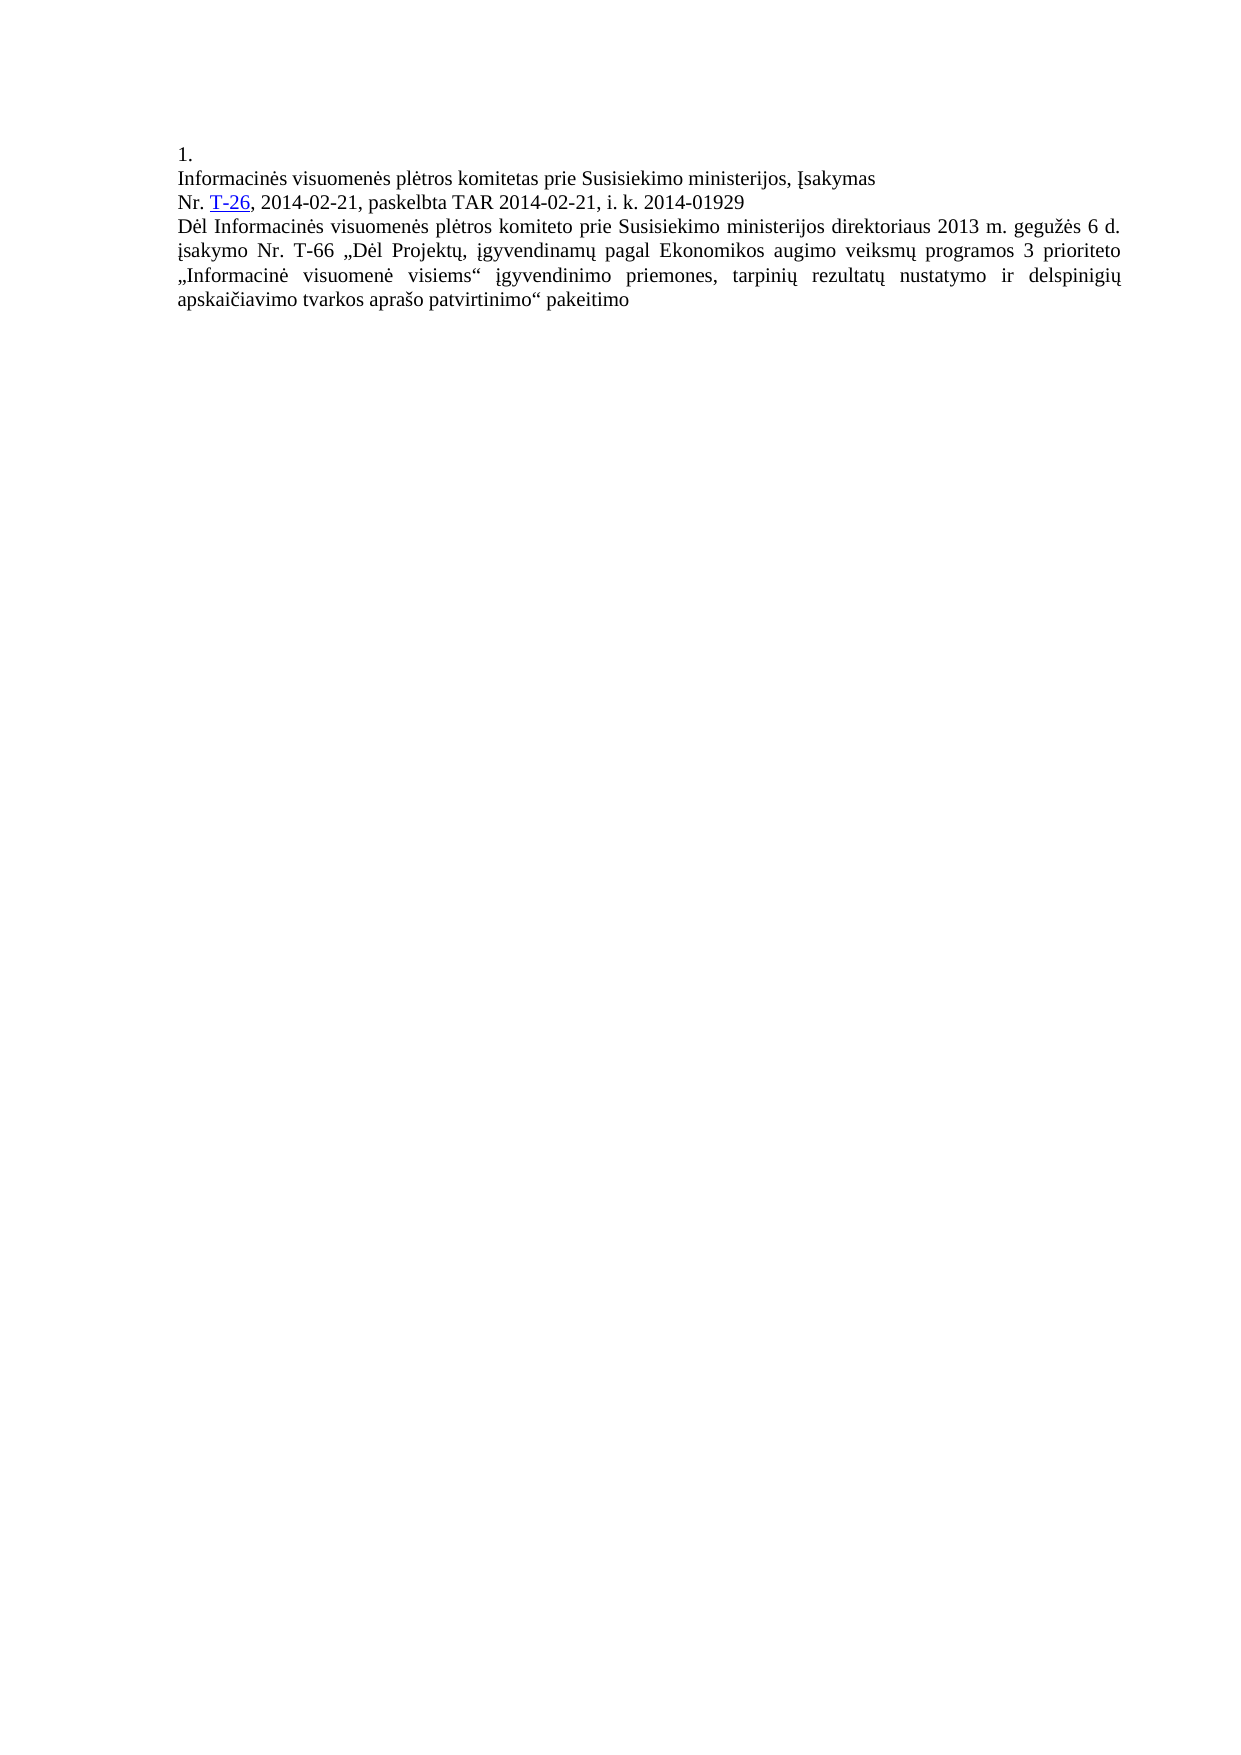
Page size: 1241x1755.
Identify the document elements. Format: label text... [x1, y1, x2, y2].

text Informacinės visuomenės plėtros komitetas prie Susisiekimo ministerijos, Įsakymas [177, 166, 1122, 190]
text 1. [177, 142, 1122, 166]
text Dėl Informacinės visuomenės plėtros komiteto prie Susisiekimo ministerijos direktoriaus 2013 m. gegužės 6 d. įsakymo Nr. T-66 „Dėl Projektų, įgyvendinamų pagal Ekonomikos augimo veiksmų programos 3 prioriteto „Informacinė visuomenė visiems“ įgyvendinimo priemones, tarpinių rezultatų nustatymo ir delspinigių apskaičiavimo tvarkos aprašo patvirtinimo“ pakeitimo [177, 214, 1122, 311]
text Nr. T-26, 2014-02-21, paskelbta TAR 2014-02-21, i. k. 2014-01929 [177, 190, 1122, 214]
